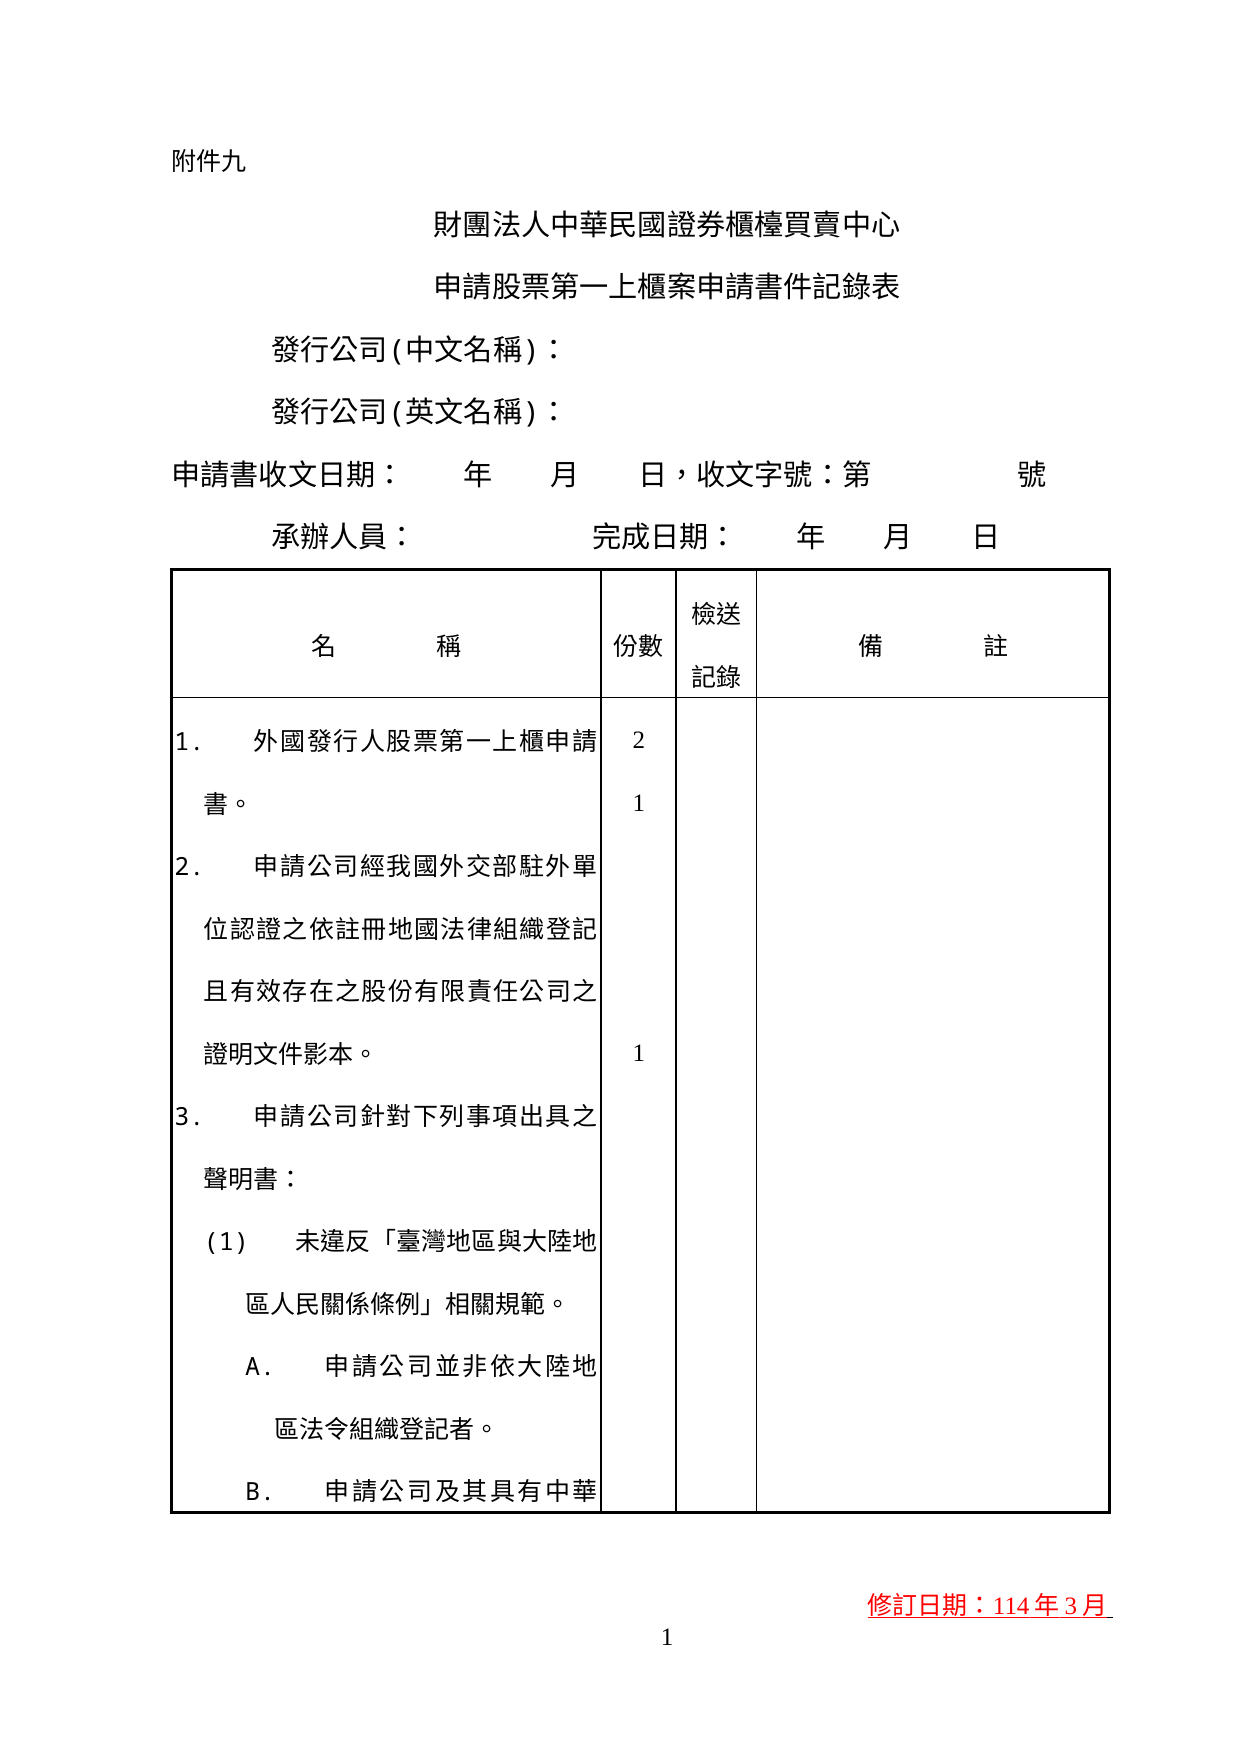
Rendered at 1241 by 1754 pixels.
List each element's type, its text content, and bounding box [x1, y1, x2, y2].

table_header 檢送記錄 [677, 571, 756, 696]
text 承辦人員： 完成日期： 年 月 日 [223, 493, 1162, 556]
text 發行公司(中文名稱)： [171, 306, 1162, 368]
table_cell [677, 698, 756, 1511]
table_cell 外國發行人股票第一上櫃申請書。 申請公司經我國外交部駐外單位認證之依註冊地國法律組織登記且有效存在之股份有限責任公司之證明文件影本。 申請公司針對下列事項出具之聲明書： 未違反「臺灣地區與大陸地區人民關係條例」相關規範。 申請公司並非依大陸地區法令組織登記者。 申請公司及其具有中華民國國籍之董事、經理人及持有公司股份超過股份總額百分之十之股東，暨申請公司所控制之營運主體係依中華民國公司法令組織成立，從事大陸地區投資者，係符合「臺灣地區與大陸地區人民關係條例」及「在大陸地區從事投資或技術合作許可辦法」等規定。 申請公司股東屬大陸地區人民來臺投資許可辦法定義之投資人者，其直接或間接持有該公司股份未逾30%，且未具有控制能力。 無其他違反「臺灣地區與大陸地區人民關係條例」相關規範之情事。 在不違反註冊地國法令情況下，第一上櫃後應於中華民國境內召開股東會。 若註冊地國法令規定不得於境外召開股東會者，公司已訂有得採委託投票或通訊投票之相關制度，其內容應包括具體做法、註冊地國法令對投票之限制及對中華民國股東之股東權益保護等重要事項。 符合本中心外國有價證券櫃檯買賣審查準則第四條第一項第二款及第八條規定。 本股票第一上櫃申請書及其附件所載事項無虛偽、隱匿情事。 科技事業或文化創意事業檢送經中華民國目的事業主管機關或本中心委託之專業機構出具其係屬科技事業或文化創意事業且具市場性之評估意見影本。 董事會或股東會決議申請股票第一上櫃之議事錄影本。 外國發行人股票第一上櫃契約。 採無實體發行(含私募有價證券)之登錄證明(但其註冊地法令另有規定者，則不適用)。 申請公司與推薦證券商簽訂之輔導股票上櫃契約影本。(第一上市轉第一上櫃者得免提供) 申請公司與主辦推薦證券商簽訂有關其於上櫃掛牌年度及其後三個會計年度內繼續委任主辦推薦證券商協助其遵循我國證券法令、本中心規章暨公告事項及外國發行人股票第一上櫃契約之契約影本。 股票上櫃審查表。 下列以中文版本為主並以新臺幣為編製單位之財務報告： 最近二年度經會計師查核簽證之財務報告。 申請日期已逾季度終了後四十五天者，加附申請年度最近一季經會計師核閱之財務報告。(倘為第二季財務報告，則應經會計師查核簽證) 會計師專案審查公司內部控制制度所出具無保留結論之審查報告。 財務報告內容無虛偽或隱匿之聲明書、相關之會計師查核或核閱工作底稿、永久檔案及「會計師簽證作業覆核表」。(第一上市轉第一上櫃案件得免檢送工作底稿，本中心視審查需要另行調閱之) 會計師就申請公司內部控制制度審查覆核表。 股權分散表；若未符合股權分散標準，申請公司於掛牌前達成股權分散標準之承諾書。 依規定委託指定機構集中保管股票之證明書影本或承諾書。 兩家以上推薦證券商之推薦書(須註明主辦及協辦推薦證券商)及推薦證券商評估報告工作底稿。(第一上市轉第一上櫃案件除外國有價證券櫃檯買賣審查準則第九條第一項評估工作底稿外，得免檢送其餘工作底稿，本中心得視審查需要另行調閱之) 推薦證券商針對下列事項出具之聲明書： 符合本中心外國有價證券櫃檯買賣審查準則第八條之規定。 評估報告及所提供之資料無虛偽隱匿或遺漏外國發行人重要財務業務資訊之情事。 訴訟及非訴訟代理人之基本資料，及該代理人係「在我國境內有住所或居所之自然人」之證明文件影本。 申請公司與訴訟及非訴訟代理人之授權文件影本。(授權內容至少應有「申請公司以該代理人為證券交易法在我國境內之負責人」) 申請公司之承諾書。承諾遵守本中心外國有價證券櫃檯買賣審查準則第四條第一項第十三款規定之事項；承諾於上櫃掛牌後，若本中心「外國發行人註冊地股東權益保護事項檢查表」所訂之股東權益保護重要事項有修正時，應於不牴觸註冊地國法令之情形下，於最近一次股東會提案修訂公司章程，且修正公司章程所訂「股東權益保護之重要事項」時，需於提董事會決議十日前先向本中心申報其公司章程修正草案及律師評估意見；承諾於所屬國辦理增資時，應以書面通知本中心。 推薦證券商填製之「外國審查準則第九條第一項各款情事審查表」、「投資控股公司申請條件審查表」、其評估報告工作分配表、撰寫評估報告人員名單與相關懲處記錄。 申請日最近一年內申請公司之負責人、董事及持股超過股份總額百分之十之股東業已參加證券法規研習課程之證明文件影本(含董事進修公司治理相關課程三小時之證明文件)。(第一上市轉第一上櫃者得免提供) 申請日最近一年內推薦證券商輔導人員進修公司治理相關課程三小時及承銷相關專業訓練課程六小時（可含括前揭公司治理課程）之證明文件影本。 股務代理契約影本；專業股務代理機構經臺灣集中保管結算所股份有限公司出具符合規定之證明文件。 公開說明書稿本(含推薦證券商評估報告)；本次檢送之各期財務報告及公開說明書電子檔上傳至本中心指定之網際網路資訊申報系統之證明文件。 董事、持股超過股份總額百分之十之股東及提出股份供推薦證券商認購之股東如與他人訂有股份附買回條件之協議者，在申請日仍屬有效之協議等相關資料。 申請公司與推薦證券商共同訂定股票承銷價格之依據及方式之說明書。(第一上市轉第一上櫃且未辦理公開銷售者不適用) 律師填製之「外國發行人註冊地股東權益保護事項檢查表」、「法律事項檢查表」、其工作底稿及律師與申請公司所出具「其彼此間並無前開檢查表之填表注意事項一所列情事」之聲明書。(第一上市轉第一上櫃案件得免檢送工作底稿，本中心視審查需要另行調閱之) 會計師出具最近三年內部控制制度建議書(無則免付)。 申請公司之公司治理評鑑自評報告。 董事戶籍及通訊聯絡方式之資料。 設置中文網站之證明文件。 推薦證券商、簽證會計師及律師填製之上櫃標準題。 送件前六個月申報之「上櫃輔導檢查表」及至少二個月份詳式「財務業務重大事件檢查表」(未登錄興櫃者適用)。(第一上市轉第一上櫃者不適用) 申請公司、推薦證券商、律師及會計師所出具之誠信聲明書。 股票面額非屬新臺幣10元者，主辦推薦證券商於上櫃前預計辦理之宣導計畫。 截至次季止之財務預測資訊。 申請公司出具之公司財務報告編製能力說明評估表暨會計師對公司財務報告編製能力之說明及建議。 申請公司購買董事責任保險之相關證明文件。 本中心審查外國有價證券櫃檯買賣作業程序附件十「審查報告」內之「申請公司及中介機構補充書件」(補充書件四及七除外)。 經董事會決議設置公司治理主管之議事錄。 其他必要之證明文件或資料。 [173, 698, 600, 1511]
text 申請書收文日期： 年 月 日，收文字號：第 號 [171, 431, 1162, 493]
table_cell [757, 698, 1108, 1511]
table_cell 2 1 1 [602, 698, 675, 1511]
text 財團法人中華民國證券櫃檯買賣中心 [171, 181, 1162, 243]
table_header 份數 [602, 571, 675, 696]
text 發行公司(英文名稱)： [171, 368, 1162, 431]
text 附件九 [171, 118, 1162, 181]
table_header 名 稱 [173, 571, 600, 696]
text 申請股票第一上櫃案申請書件記錄表 [171, 243, 1162, 306]
table_header 備 註 [757, 571, 1108, 696]
